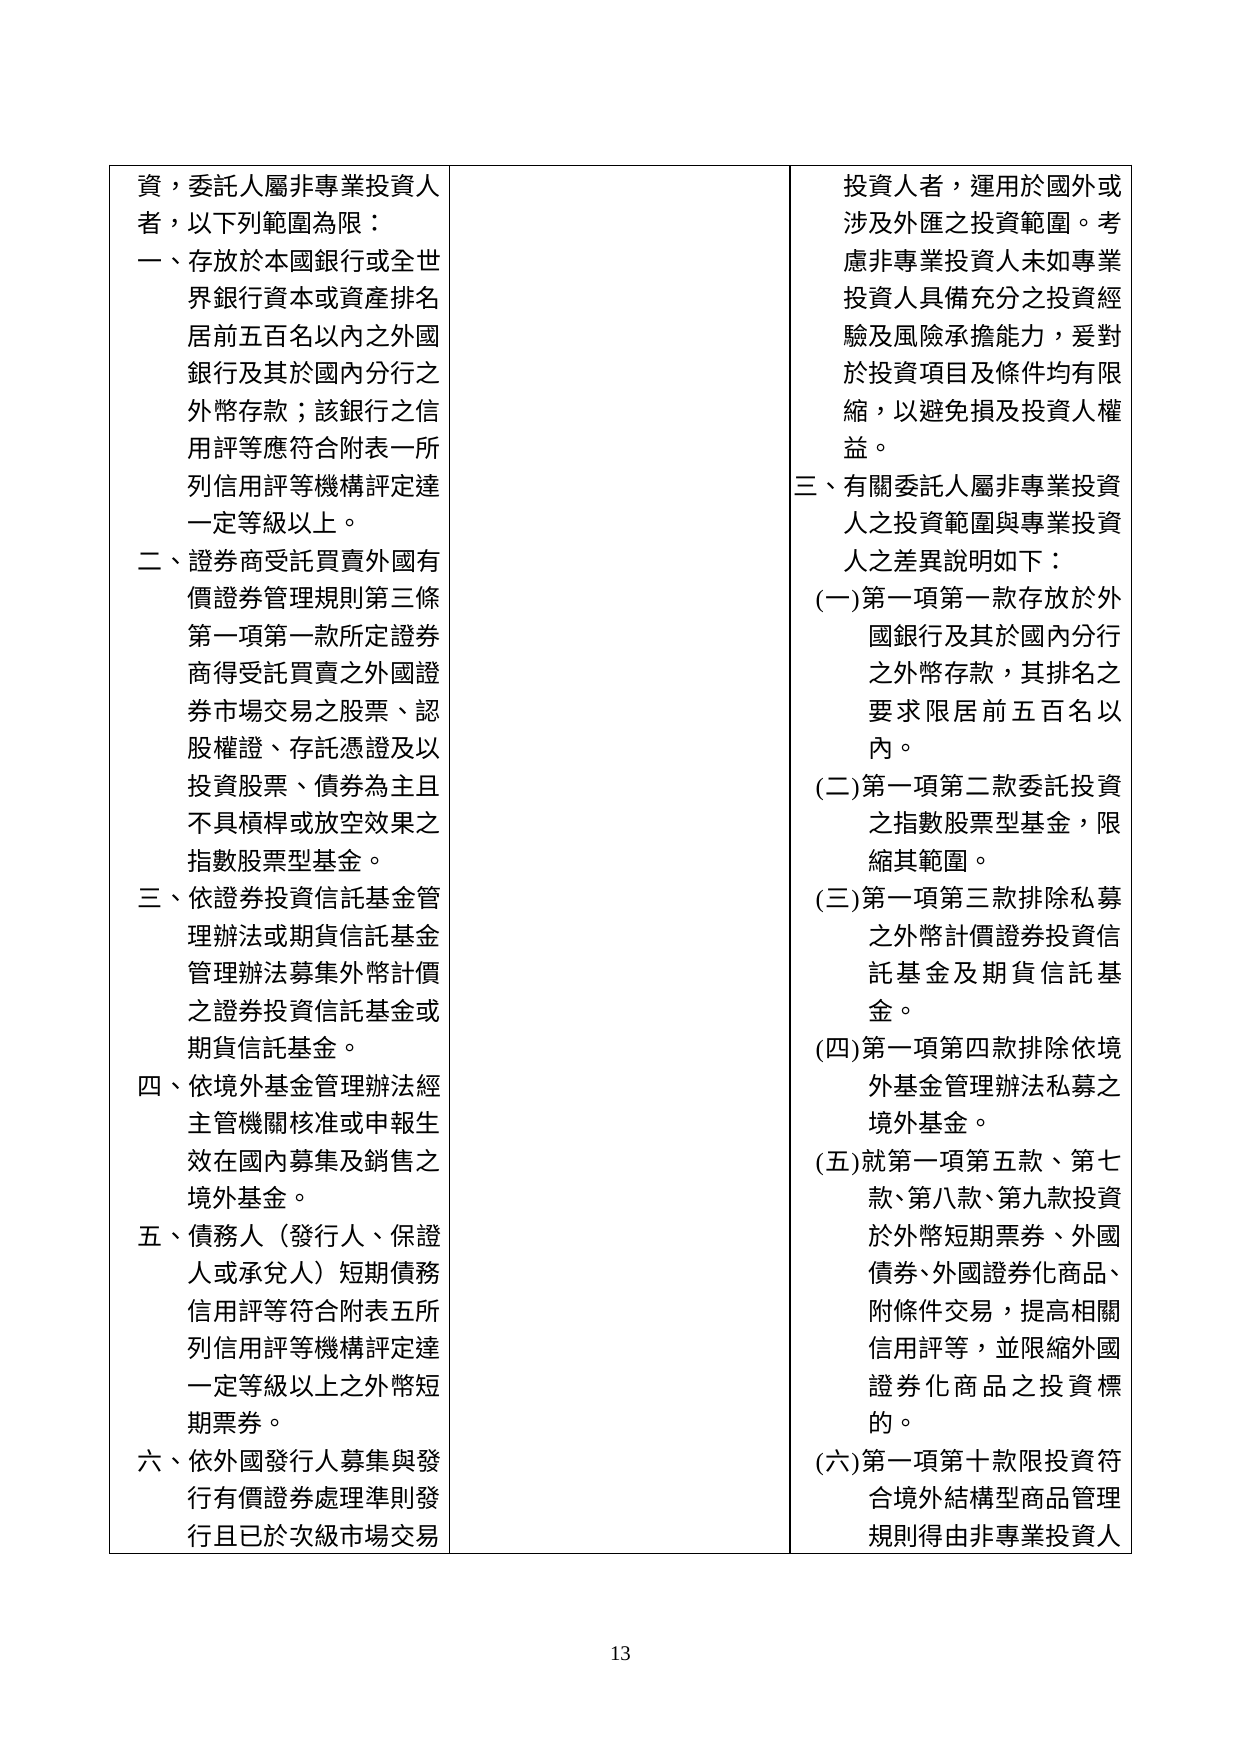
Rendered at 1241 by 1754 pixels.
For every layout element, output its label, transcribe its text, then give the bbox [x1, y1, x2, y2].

table_cell 投資人者，運用於國外或涉及外匯之投資範圍。考慮非專業投資人未如專業投資人具備充分之投資經驗及風險承擔能力，爰對於投資項目及條件均有限縮，以避免損及投資人權益。 三、有關委託人屬非專業投資人之投資範圍與專業投資人之差異說明如下： (一)第一項第一款存放於外國銀行及其於國內分行之外幣存款，其排名之要求限居前五百名以內。 (二)第一項第二款委託投資之指數股票型基金，限縮其範圍。 (三)第一項第三款排除私募之外幣計價證券投資信託基金及期貨信託基金。 (四)第一項第四款排除依境外基金管理辦法私募之境外基金。 (五)就第一項第五款、第七款、第八款、第九款投資於外幣短期票券、外國債券、外國證券化商品、附條件交易，提高相關信用評等，並限縮外國證券化商品之投資標的。 (六)第一項第十款限投資符合境外結構型商品管理規則得由非專業投資人 [791, 166, 1131, 1553]
table_cell [450, 166, 789, 1553]
table_cell 資，委託人屬非專業投資人者，以下列範圍為限： 一、存放於本國銀行或全世界銀行資本或資產排名居前五百名以內之外國銀行及其於國內分行之外幣存款；該銀行之信用評等應符合附表一所列信用評等機構評定達一定等級以上。 二、證券商受託買賣外國有價證券管理規則第三條第一項第一款所定證券商得受託買賣之外國證券市場交易之股票、認股權證、存託憑證及以投資股票、債券為主且不具槓桿或放空效果之指數股票型基金。 三、依證券投資信託基金管理辦法或期貨信託基金管理辦法募集外幣計價之證券投資信託基金或期貨信託基金。 四、依境外基金管理辦法經主管機關核准或申報生效在國內募集及銷售之境外基金。 五、債務人（發行人、保證人或承兌人）短期債務信用評等符合附表五所列信用評等機構評定達一定等級以上之外幣短期票券。 六、依外國發行人募集與發行有價證券處理準則發行且已於次級市場交易 [110, 166, 449, 1553]
